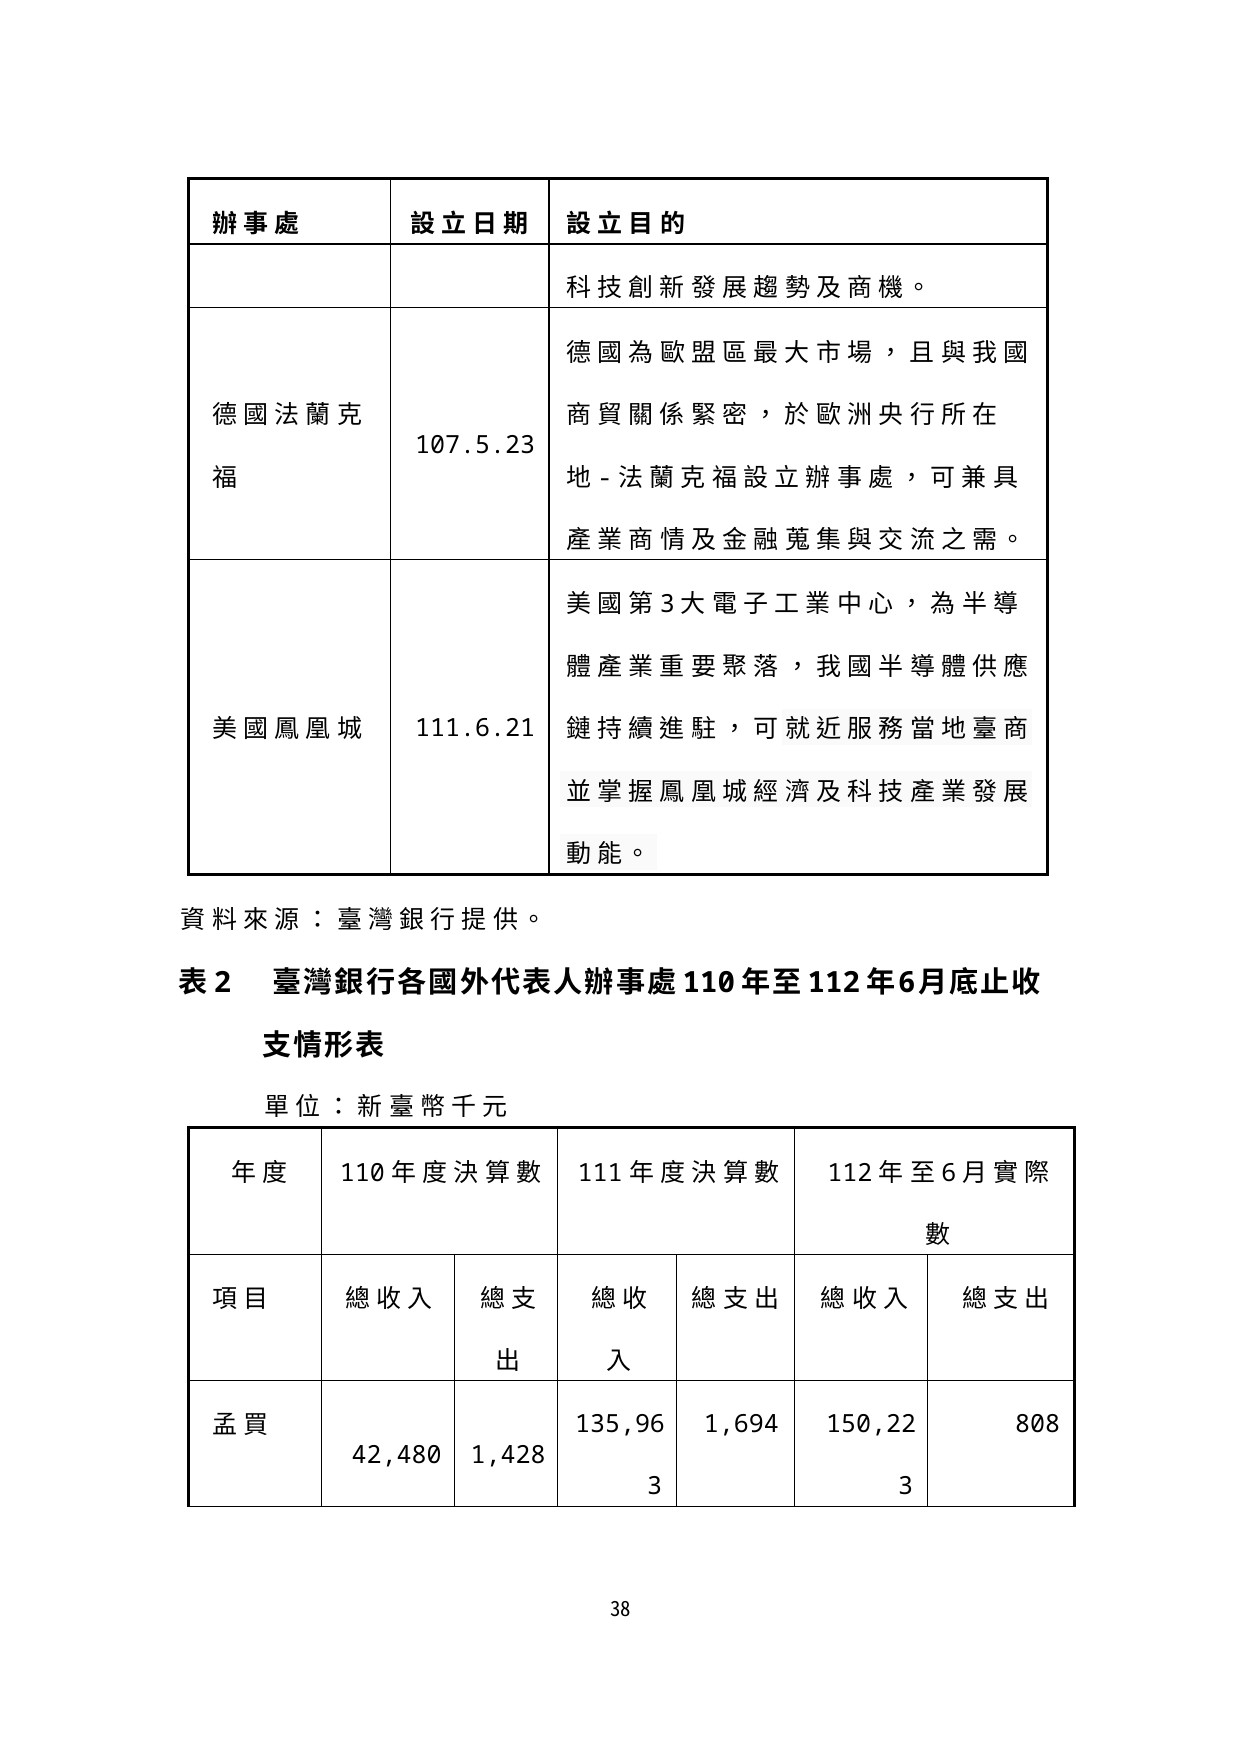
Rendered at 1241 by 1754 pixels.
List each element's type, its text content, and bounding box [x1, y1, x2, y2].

table_cell 808 [928, 1381, 1073, 1506]
table_cell [190, 245, 390, 307]
table_cell [391, 245, 548, 307]
text 表2 臺灣銀行各國外代表人辦事處110年至112年6月底止收支情形表 單位：新臺幣千元 [177, 938, 1063, 1126]
table_cell 美國鳳凰城 [190, 560, 390, 872]
table_header 設立目的 [550, 180, 1046, 243]
table_cell 總收入 [322, 1255, 454, 1380]
table_cell 總支出 [928, 1255, 1073, 1380]
table_header 111年度決算數 [558, 1129, 794, 1254]
table_cell 美國第3大電子工業中心，為半導體產業重要聚落，我國半導體供應鏈持續進駐，可就近服務當地臺商並掌握鳳凰城經濟及科技產業發展動能。 [550, 560, 1046, 872]
table_cell 150,223 [795, 1381, 927, 1506]
table_cell 總收入 [795, 1255, 927, 1380]
table_cell 科技創新發展趨勢及商機。 [550, 245, 1046, 307]
table_cell 德國為歐盟區最大市場，且與我國商貿關係緊密，於歐洲央行所在地-法蘭克福設立辦事處，可兼具產業商情及金融蒐集與交流之需。 [550, 308, 1046, 558]
table_cell 德國法蘭克福 [190, 308, 390, 558]
text 資料來源：臺灣銀行提供。 [177, 876, 1063, 938]
table_header 設立日期 [391, 180, 548, 243]
table_cell 孟買 [190, 1381, 321, 1506]
table_cell 42,480 [322, 1381, 454, 1506]
table_header 辦事處 [190, 180, 390, 243]
table_cell 107.5.23 [391, 308, 548, 558]
table_cell 135,963 [558, 1381, 676, 1506]
table_cell 1,694 [677, 1381, 794, 1506]
table_header 年度 [190, 1129, 321, 1254]
table_cell 項目 [190, 1255, 321, 1380]
table_cell 111.6.21 [391, 560, 548, 872]
table_cell 1,428 [455, 1381, 557, 1506]
table_cell 總支出 [455, 1255, 557, 1380]
table_cell 總收入 [558, 1255, 676, 1380]
table_header 112年至6月實際數 [795, 1129, 1073, 1254]
table_header 110年度決算數 [322, 1129, 557, 1254]
table_cell 總支出 [677, 1255, 794, 1380]
